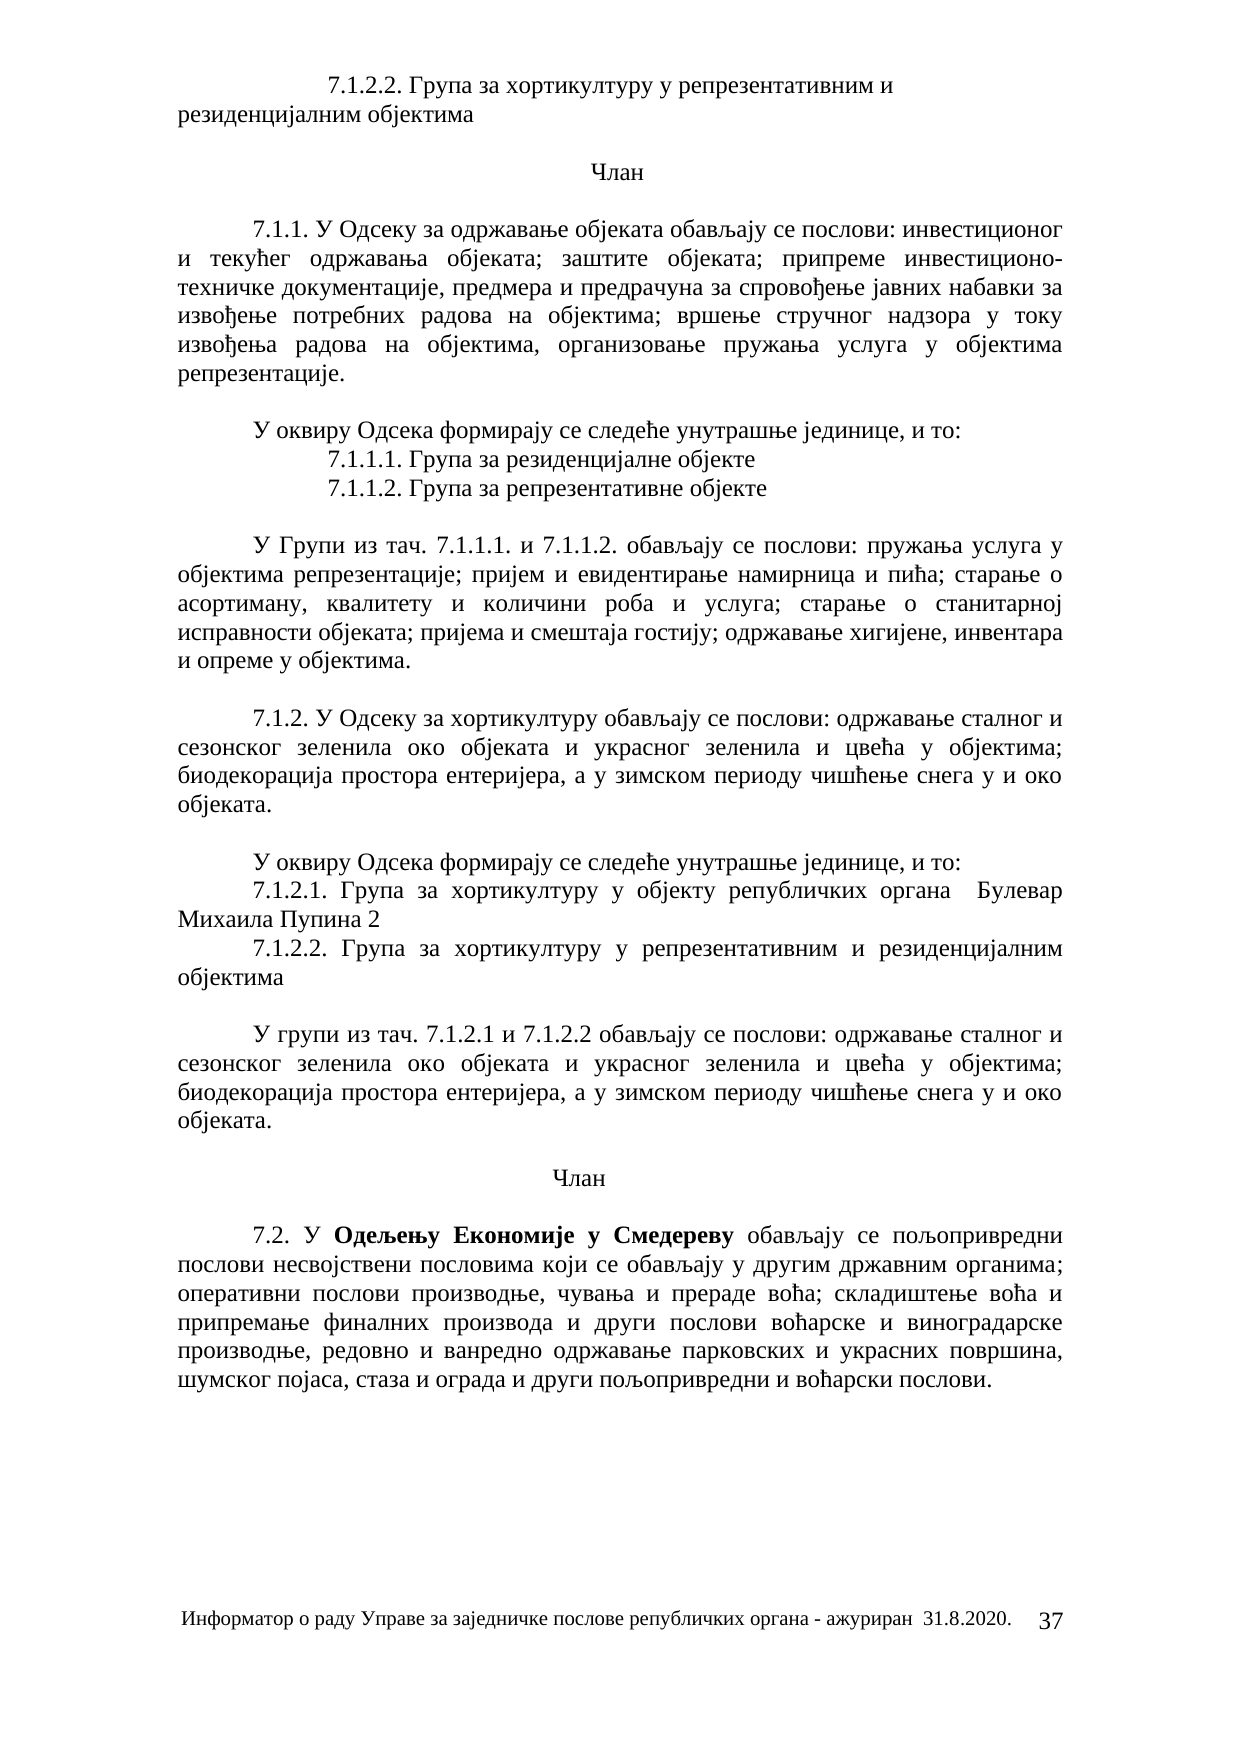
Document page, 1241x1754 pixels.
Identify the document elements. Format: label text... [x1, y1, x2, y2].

text У оквиру Одсека формирају се следеће унутрашње јединице, и то: [177, 847, 1063, 875]
text 7.1.1.1. Група за резиденцијалне објекте [177, 444, 1063, 473]
text У Групи из тач. 7.1.1.1. и 7.1.1.2. обављају се послови: пружања услуга у објектима репрезентације; пријем и евидентирање намирница и пића; старање о асортиману, квалитету и количини роба и услуга; старање о станитарној исправности објеката; пријема и смештаја гостију; одржавање хигијене, инвентара и опреме у објектима. [177, 530, 1063, 674]
text 7.1.1. У Одсеку за одржавање објеката обављају се послови: инвестиционог и текућег одржавања објеката; заштите објеката; припреме инвестиционо-техничке документације, предмера и предрачуна за спровођење јавних набавки за извођење потребних радова на објектима; вршење стручног надзора у току извођења радова на објектима, организовање пружања услуга у објектима репрезентације. [177, 214, 1063, 387]
text 7.1.2.1. Група за хортикултуру у објекту републичких органа Булевар Михаила Пупина 2 [177, 875, 1063, 933]
text 7.1.2. У Одсеку за хортикултуру обављају се послови: одржавање сталног и сезонског зеленила око објеката и украсног зеленила и цвећа у објектима; биодекорација простора ентеријера, а у зимском периоду чишћење снега у и око објеката. [177, 703, 1063, 818]
text 7.1.2.2. Група за хортикултуру у репрезентативним и резиденцијалним објектима [177, 933, 1063, 990]
text 7.2. У Одељењу Економије у Смедереву обављају се пољопривредни послови несвојствени пословима који се обављају у другим државним органима; оперативни послови производње, чувања и прераде воћа; складиштење воћа и припремање финалних производа и други послови воћарске и виноградарске производње, редовно и ванредно одржавање парковских и украсних површина, шумског појаса, стаза и ограда и други пољопривредни и воћарски послови. [177, 1220, 1063, 1393]
text 7.1.2.2. Група за хортикултуру у репрезентативним и резиденцијалним објектима [177, 70, 1063, 128]
text У оквиру Одсека формирају се следеће унутрашње јединице, и то: [177, 415, 1063, 444]
text Члан [177, 1163, 1063, 1192]
text Члан [177, 157, 1063, 185]
text 7.1.1.2. Група за репрезентативне објекте [177, 473, 1063, 502]
text У групи из тач. 7.1.2.1 и 7.1.2.2 обављају се послови: одржавање сталног и сезонског зеленила око објеката и украсног зеленила и цвећа у објектима; биодекорација простора ентеријера, а у зимском периоду чишћење снега у и око објеката. [177, 1019, 1063, 1134]
